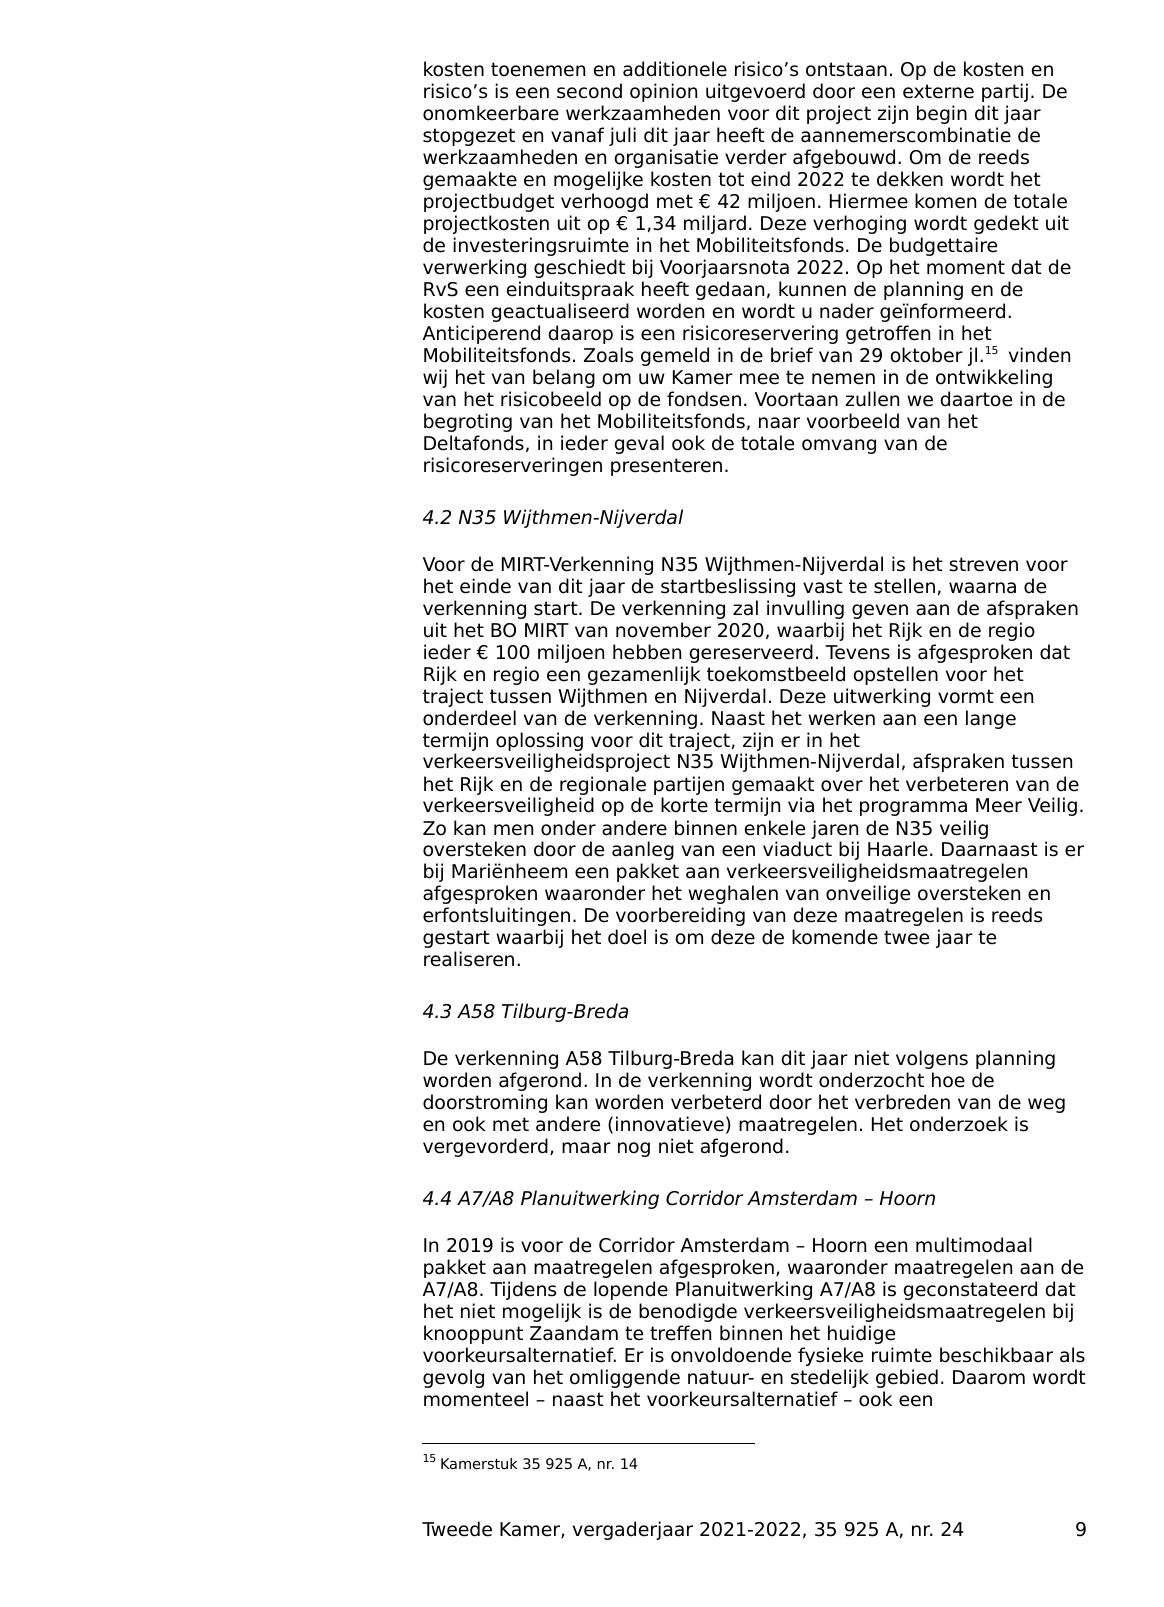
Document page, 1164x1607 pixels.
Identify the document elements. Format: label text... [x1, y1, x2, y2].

text kosten toenemen en additionele risico’s ontstaan. Op de kosten en risico’s is een second opinion uitgevoerd door een externe partij. De onomkeerbare werkzaamheden voor dit project zijn begin dit jaar stopgezet en vanaf juli dit jaar heeft de aannemerscombinatie de werkzaamheden en organisatie verder afgebouwd. Om de reeds gemaakte en mogelijke kosten tot eind 2022 te dekken wordt het projectbudget verhoogd met € 42 miljoen. Hiermee komen de totale projectkosten uit op € 1,34 miljard. Deze verhoging wordt gedekt uit de investeringsruimte in het Mobiliteitsfonds. De budgettaire verwerking geschiedt bij Voorjaarsnota 2022. Op het moment dat de RvS een einduitspraak heeft gedaan, kunnen de planning en de kosten geactualiseerd worden en wordt u nader geïnformeerd. Anticiperend daarop is een risicoreservering getroffen in het Mobiliteitsfonds. Zoals gemeld in de brief van 29 oktober jl. vinden wij het van belang om uw Kamer mee te nemen in de ontwikkeling van het risicobeeld op de fondsen. Voortaan zullen we daartoe in de begroting van het Mobiliteitsfonds, naar voorbeeld van het Deltafonds, in ieder geval ook de totale omvang van de risicoreserveringen presenteren. [422, 59, 1087, 477]
text Voor de MIRT-Verkenning N35 Wijthmen-Nijverdal is het streven voor het einde van dit jaar de startbeslissing vast te stellen, waarna de verkenning start. De verkenning zal invulling geven aan de afspraken uit het BO MIRT van november 2020, waarbij het Rijk en de regio ieder € 100 miljoen hebben gereserveerd. Tevens is afgesproken dat Rijk en regio een gezamenlijk toekomstbeeld opstellen voor het traject tussen Wijthmen en Nijverdal. Deze uitwerking vormt een onderdeel van de verkenning. Naast het werken aan een lange termijn oplossing voor dit traject, zijn er in het verkeersveiligheidsproject N35 Wijthmen-Nijverdal, afspraken tussen het Rijk en de regionale partijen gemaakt over het verbeteren van de verkeersveiligheid op de korte termijn via het programma Meer Veilig. Zo kan men onder andere binnen enkele jaren de N35 veilig oversteken door de aanleg van een viaduct bij Haarle. Daarnaast is er bij Mariënheem een pakket aan verkeersveiligheidsmaatregelen afgesproken waaronder het weghalen van onveilige oversteken en erfontsluitingen. De voorbereiding van deze maatregelen is reeds gestart waarbij het doel is om deze de komende twee jaar te realiseren. [422, 554, 1087, 971]
subtitle 4.4 A7/A8 Planuitwerking Corridor Amsterdam – Hoorn [422, 1188, 1087, 1210]
text De verkenning A58 Tilburg-Breda kan dit jaar niet volgens planning worden afgerond. In de verkenning wordt onderzocht hoe de doorstroming kan worden verbeterd door het verbreden van de weg en ook met andere (innovatieve) maatregelen. Het onderzoek is vergevorderd, maar nog niet afgerond. [422, 1048, 1087, 1158]
text Kamerstuk 35 925 A, nr. 14 [422, 1452, 1087, 1474]
text In 2019 is voor de Corridor Amsterdam – Hoorn een multimodaal pakket aan maatregelen afgesproken, waaronder maatregelen aan de A7/A8. Tijdens de lopende Planuitwerking A7/A8 is geconstateerd dat het niet mogelijk is de benodigde verkeersveiligheidsmaatregelen bij knooppunt Zaandam te treffen binnen het huidige voorkeursalternatief. Er is onvoldoende fysieke ruimte beschikbaar als gevolg van het omliggende natuur- en stedelijk gebied. Daarom wordt momenteel – naast het voorkeursalternatief – ook een [422, 1235, 1087, 1411]
subtitle 4.3 A58 Tilburg-Breda [422, 1001, 1087, 1023]
subtitle 4.2 N35 Wijthmen-Nijverdal [422, 507, 1087, 529]
